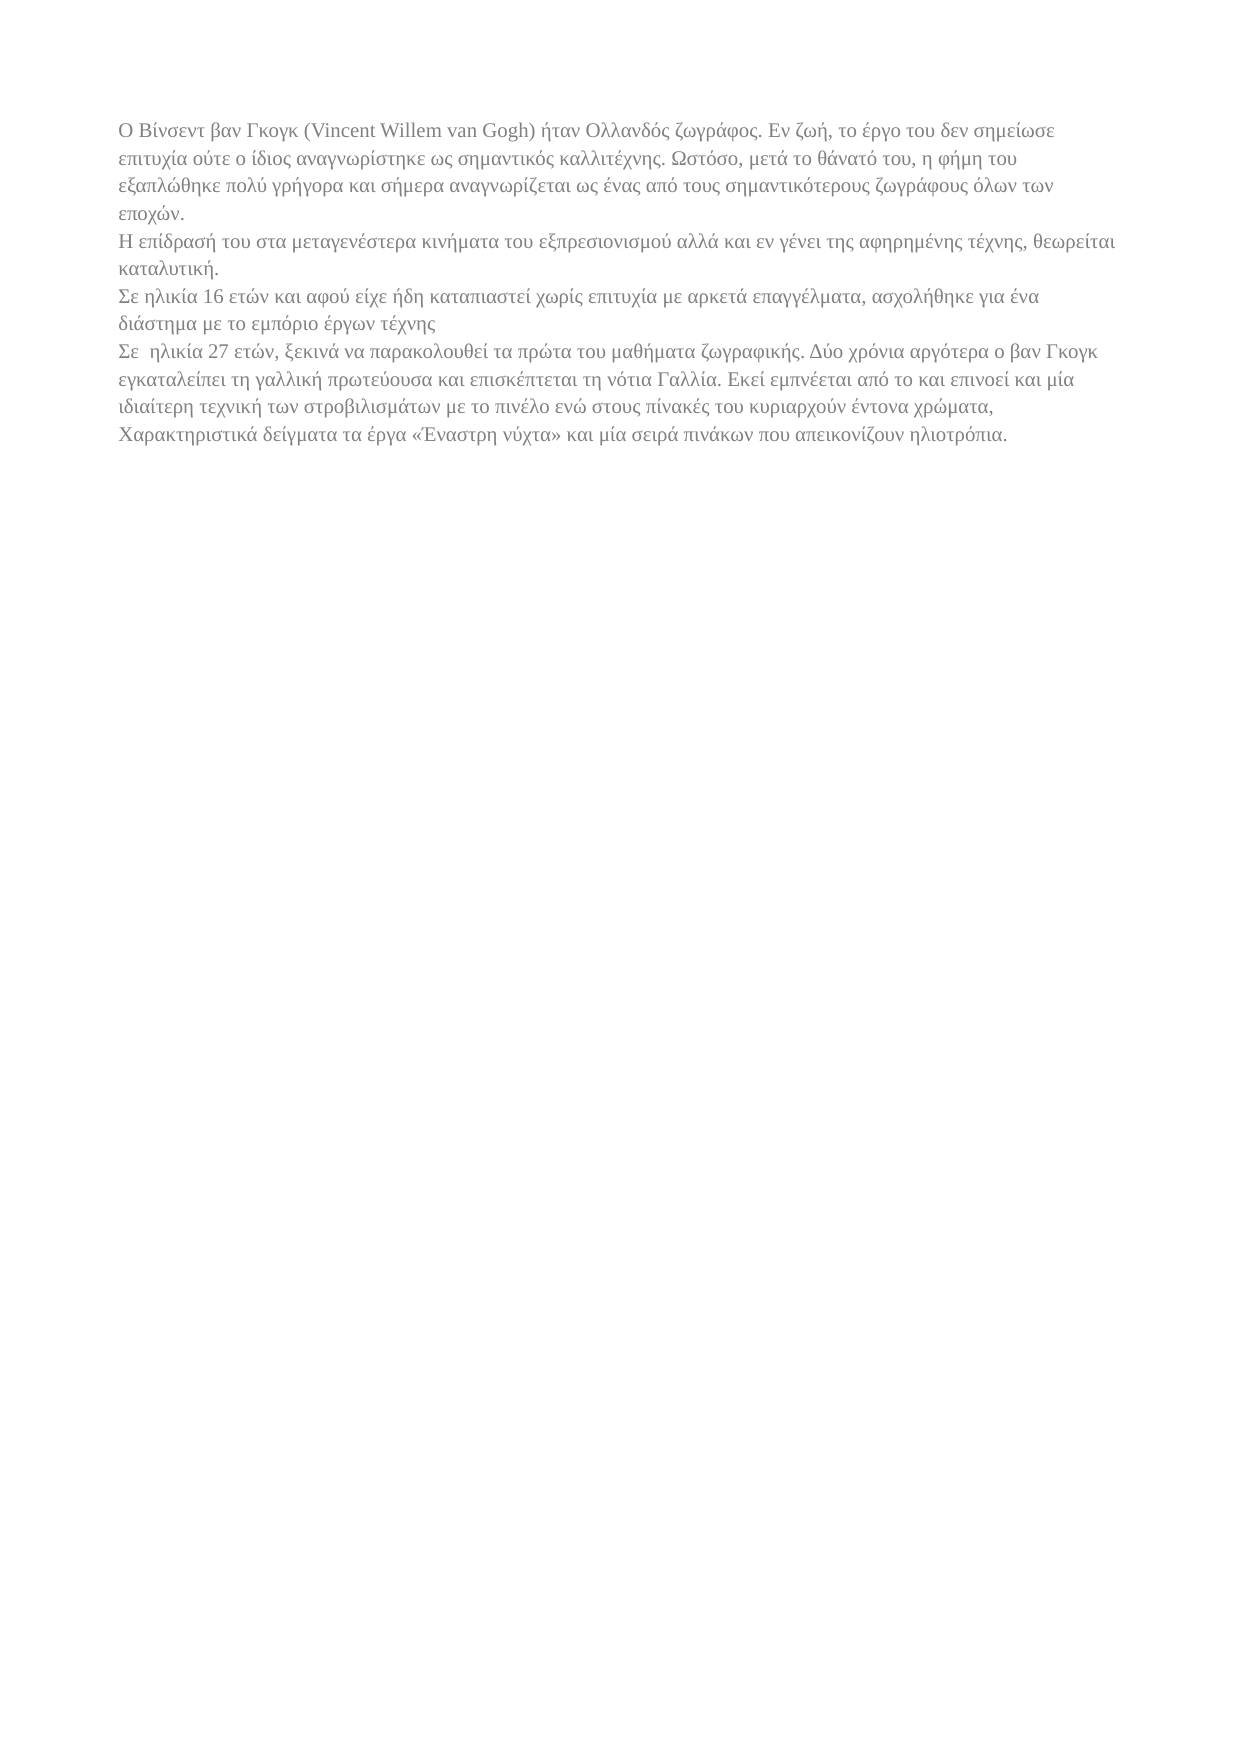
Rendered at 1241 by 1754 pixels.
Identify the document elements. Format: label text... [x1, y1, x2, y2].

text Σε ηλικία 16 ετών και αφού είχε ήδη καταπιαστεί χωρίς επιτυχία με αρκετά επαγγέλματα, ασχολήθηκε για ένα διάστημα με το εμπόριο έργων τέχνης [118, 284, 1122, 335]
text Σε ηλικία 27 ετών, ξεκινά να παρακολουθεί τα πρώτα του μαθήματα ζωγραφικής. Δύο χρόνια αργότερα ο βαν Γκογκ εγκαταλείπει τη γαλλική πρωτεύουσα και επισκέπτεται τη νότια Γαλλία. Εκεί εμπνέεται από το και επινοεί και μία ιδιαίτερη τεχνική των στροβιλισμάτων με το πινέλο ενώ στους πίνακές του κυριαρχούν έντονα χρώματα, Χαρακτηριστικά δείγματα τα έργα «Έναστρη νύχτα» και μία σειρά πινάκων που απεικονίζουν ηλιοτρόπια. [118, 339, 1122, 446]
text Η επίδρασή του στα μεταγενέστερα κινήματα του εξπρεσιονισμού αλλά και εν γένει της αφηρημένης τέχνης, θεωρείται καταλυτική. [118, 228, 1122, 280]
text Ο Βίνσεντ βαν Γκογκ (Vincent Willem van Gogh) ήταν Ολλανδός ζωγράφος. Εν ζωή, το έργο του δεν σημείωσε επιτυχία ούτε ο ίδιος αναγνωρίστηκε ως σημαντικός καλλιτέχνης. Ωστόσο, μετά το θάνατό του, η φήμη του εξαπλώθηκε πολύ γρήγορα και σήμερα αναγνωρίζεται ως ένας από τους σημαντικότερους ζωγράφους όλων των εποχών. [118, 118, 1122, 225]
